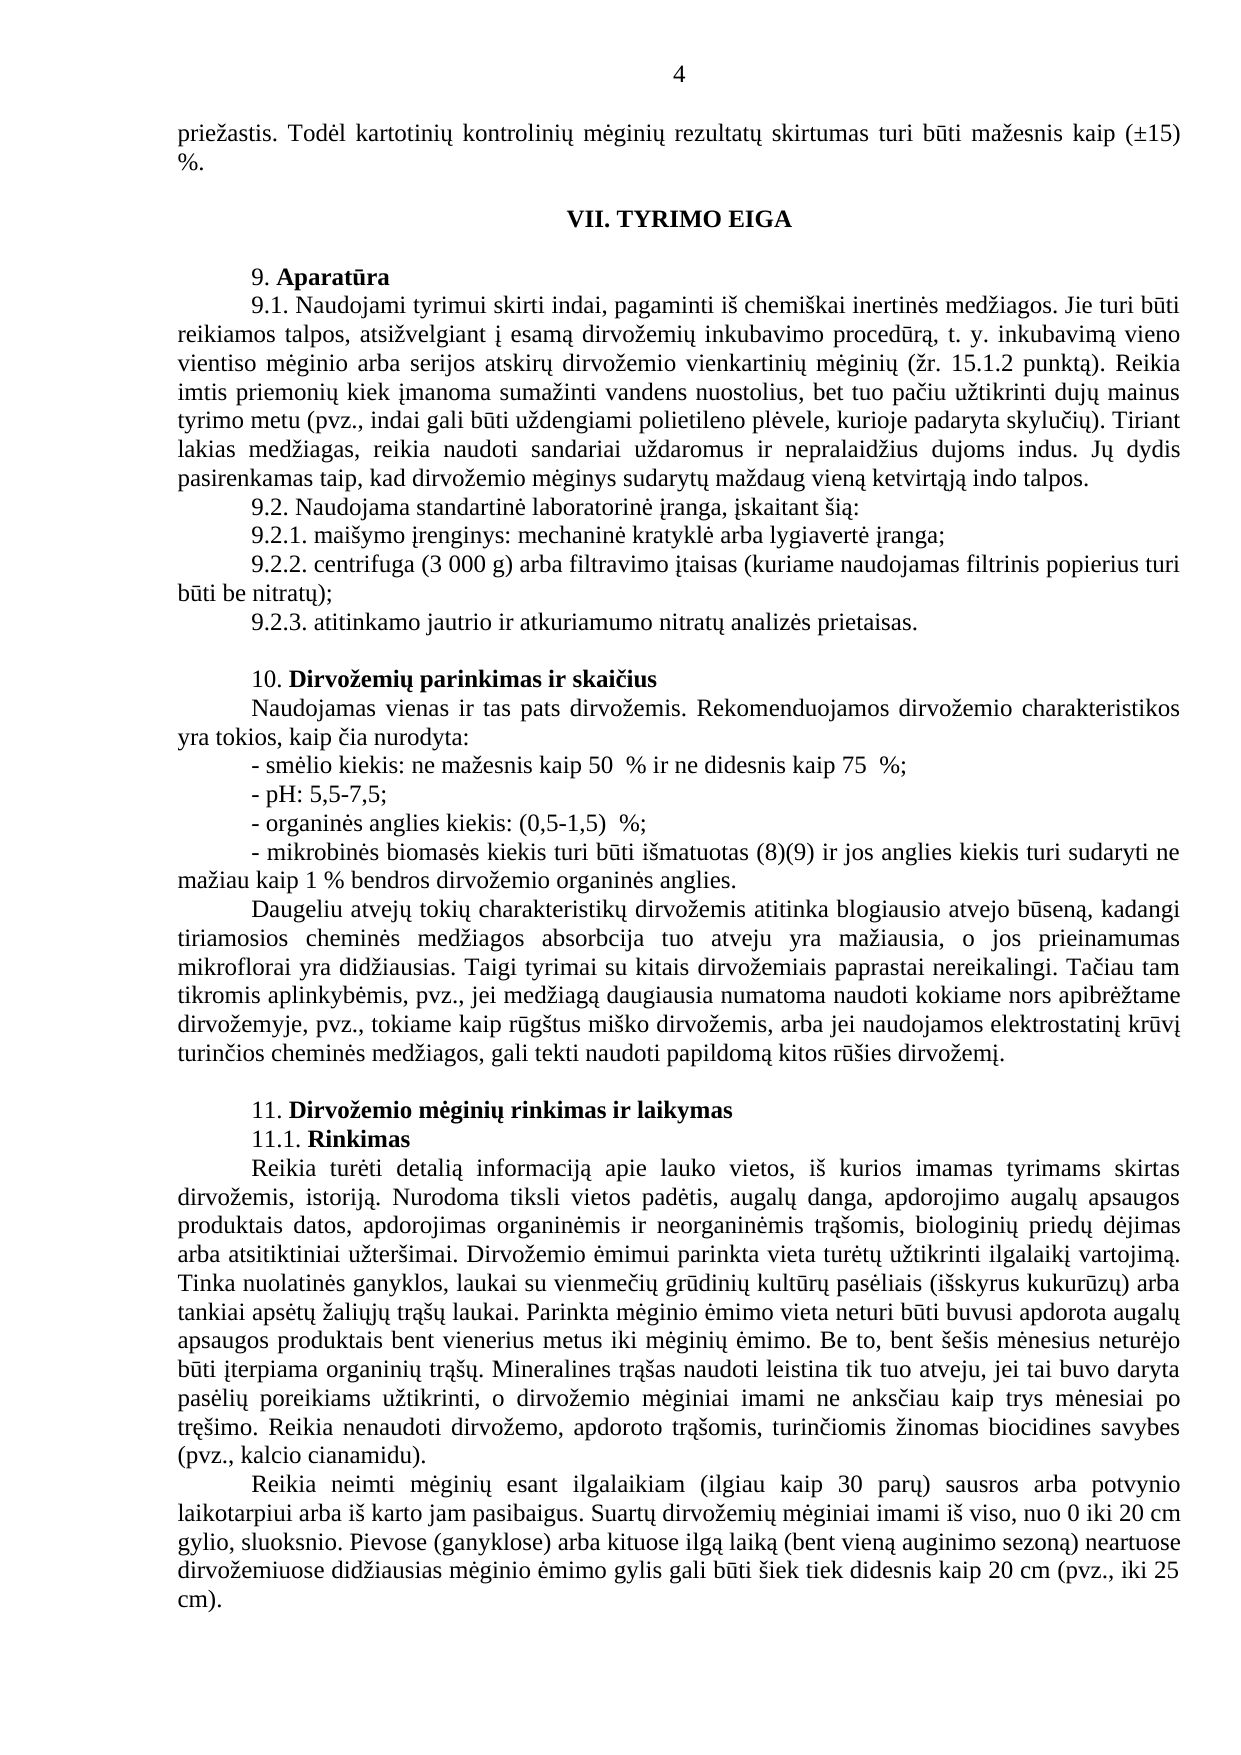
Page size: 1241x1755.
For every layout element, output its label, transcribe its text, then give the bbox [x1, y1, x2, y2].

text VII. TYRIMO EIGA [177, 204, 1181, 233]
text 10. Dirvožemių parinkimas ir skaičius [177, 664, 1181, 693]
text Reikia neimti mėginių esant ilgalaikiam (ilgiau kaip 30 parų) sausros arba potvynio laikotarpiui arba iš karto jam pasibaigus. Suartų dirvožemių mėginiai imami iš viso, nuo 0 iki 20 cm gylio, sluoksnio. Pievose (ganyklose) arba kituose ilgą laiką (bent vieną auginimo sezoną) neartuose dirvožemiuose didžiausias mėginio ėmimo gylis gali būti šiek tiek didesnis kaip 20 cm (pvz., iki 25 cm). [177, 1469, 1181, 1613]
text - smėlio kiekis: ne mažesnis kaip 50 % ir ne didesnis kaip 75 %; [177, 751, 1181, 779]
text 9.2.3. atitinkamo jautrio ir atkuriamumo nitratų analizės prietaisas. [177, 607, 1181, 636]
text 11.1. Rinkimas [177, 1124, 1181, 1153]
text 9. Aparatūra [177, 262, 1181, 291]
text 9.2.2. centrifuga (3 000 g) arba filtravimo įtaisas (kuriame naudojamas filtrinis popierius turi būti be nitratų); [177, 549, 1181, 607]
text Reikia turėti detalią informaciją apie lauko vietos, iš kurios imamas tyrimams skirtas dirvožemis, istoriją. Nurodoma tiksli vietos padėtis, augalų danga, apdorojimo augalų apsaugos produktais datos, apdorojimas organinėmis ir neorganinėmis trąšomis, biologinių priedų dėjimas arba atsitiktiniai užteršimai. Dirvožemio ėmimui parinkta vieta turėtų užtikrinti ilgalaikį vartojimą. Tinka nuolatinės ganyklos, laukai su vienmečių grūdinių kultūrų pasėliais (išskyrus kukurūzų) arba tankiai apsėtų žaliųjų trąšų laukai. Parinkta mėginio ėmimo vieta neturi būti buvusi apdorota augalų apsaugos produktais bent vienerius metus iki mėginių ėmimo. Be to, bent šešis mėnesius neturėjo būti įterpiama organinių trąšų. Mineralines trąšas naudoti leistina tik tuo atveju, jei tai buvo daryta pasėlių poreikiams užtikrinti, o dirvožemio mėginiai imami ne anksčiau kaip trys mėnesiai po tręšimo. Reikia nenaudoti dirvožemo, apdoroto trąšomis, turinčiomis žinomas biocidines savybes (pvz., kalcio cianamidu). [177, 1153, 1181, 1469]
text 11. Dirvožemio mėginių rinkimas ir laikymas [177, 1096, 1181, 1124]
text 9.2.1. maišymo įrenginys: mechaninė kratyklė arba lygiavertė įranga; [177, 521, 1181, 549]
text - organinės anglies kiekis: (0,5-1,5) %; [177, 808, 1181, 837]
text 9.2. Naudojama standartinė laboratorinė įranga, įskaitant šią: [177, 492, 1181, 521]
text 9.1. Naudojami tyrimui skirti indai, pagaminti iš chemiškai inertinės medžiagos. Jie turi būti reikiamos talpos, atsižvelgiant į esamą dirvožemių inkubavimo procedūrą, t. y. inkubavimą vieno vientiso mėginio arba serijos atskirų dirvožemio vienkartinių mėginių (žr. 15.1.2 punktą). Reikia imtis priemonių kiek įmanoma sumažinti vandens nuostolius, bet tuo pačiu užtikrinti dujų mainus tyrimo metu (pvz., indai gali būti uždengiami polietileno plėvele, kurioje padaryta skylučių). Tiriant lakias medžiagas, reikia naudoti sandariai uždaromus ir nepralaidžius dujoms indus. Jų dydis pasirenkamas taip, kad dirvožemio mėginys sudarytų maždaug vieną ketvirtąją indo talpos. [177, 291, 1181, 492]
text priežastis. Todėl kartotinių kontrolinių mėginių rezultatų skirtumas turi būti mažesnis kaip (±15) %. [177, 118, 1181, 176]
text - pH: 5,5-7,5; [177, 779, 1181, 808]
text Daugeliu atvejų tokių charakteristikų dirvožemis atitinka blogiausio atvejo būseną, kadangi tiriamosios cheminės medžiagos absorbcija tuo atveju yra mažiausia, o jos prieinamumas mikroflorai yra didžiausias. Taigi tyrimai su kitais dirvožemiais paprastai nereikalingi. Tačiau tam tikromis aplinkybėmis, pvz., jei medžiagą daugiausia numatoma naudoti kokiame nors apibrėžtame dirvožemyje, pvz., tokiame kaip rūgštus miško dirvožemis, arba jei naudojamos elektrostatinį krūvį turinčios cheminės medžiagos, gali tekti naudoti papildomą kitos rūšies dirvožemį. [177, 894, 1181, 1067]
text - mikrobinės biomasės kiekis turi būti išmatuotas (8)(9) ir jos anglies kiekis turi sudaryti ne mažiau kaip 1 % bendros dirvožemio organinės anglies. [177, 837, 1181, 894]
text Naudojamas vienas ir tas pats dirvožemis. Rekomenduojamos dirvožemio charakteristikos yra tokios, kaip čia nurodyta: [177, 693, 1181, 751]
